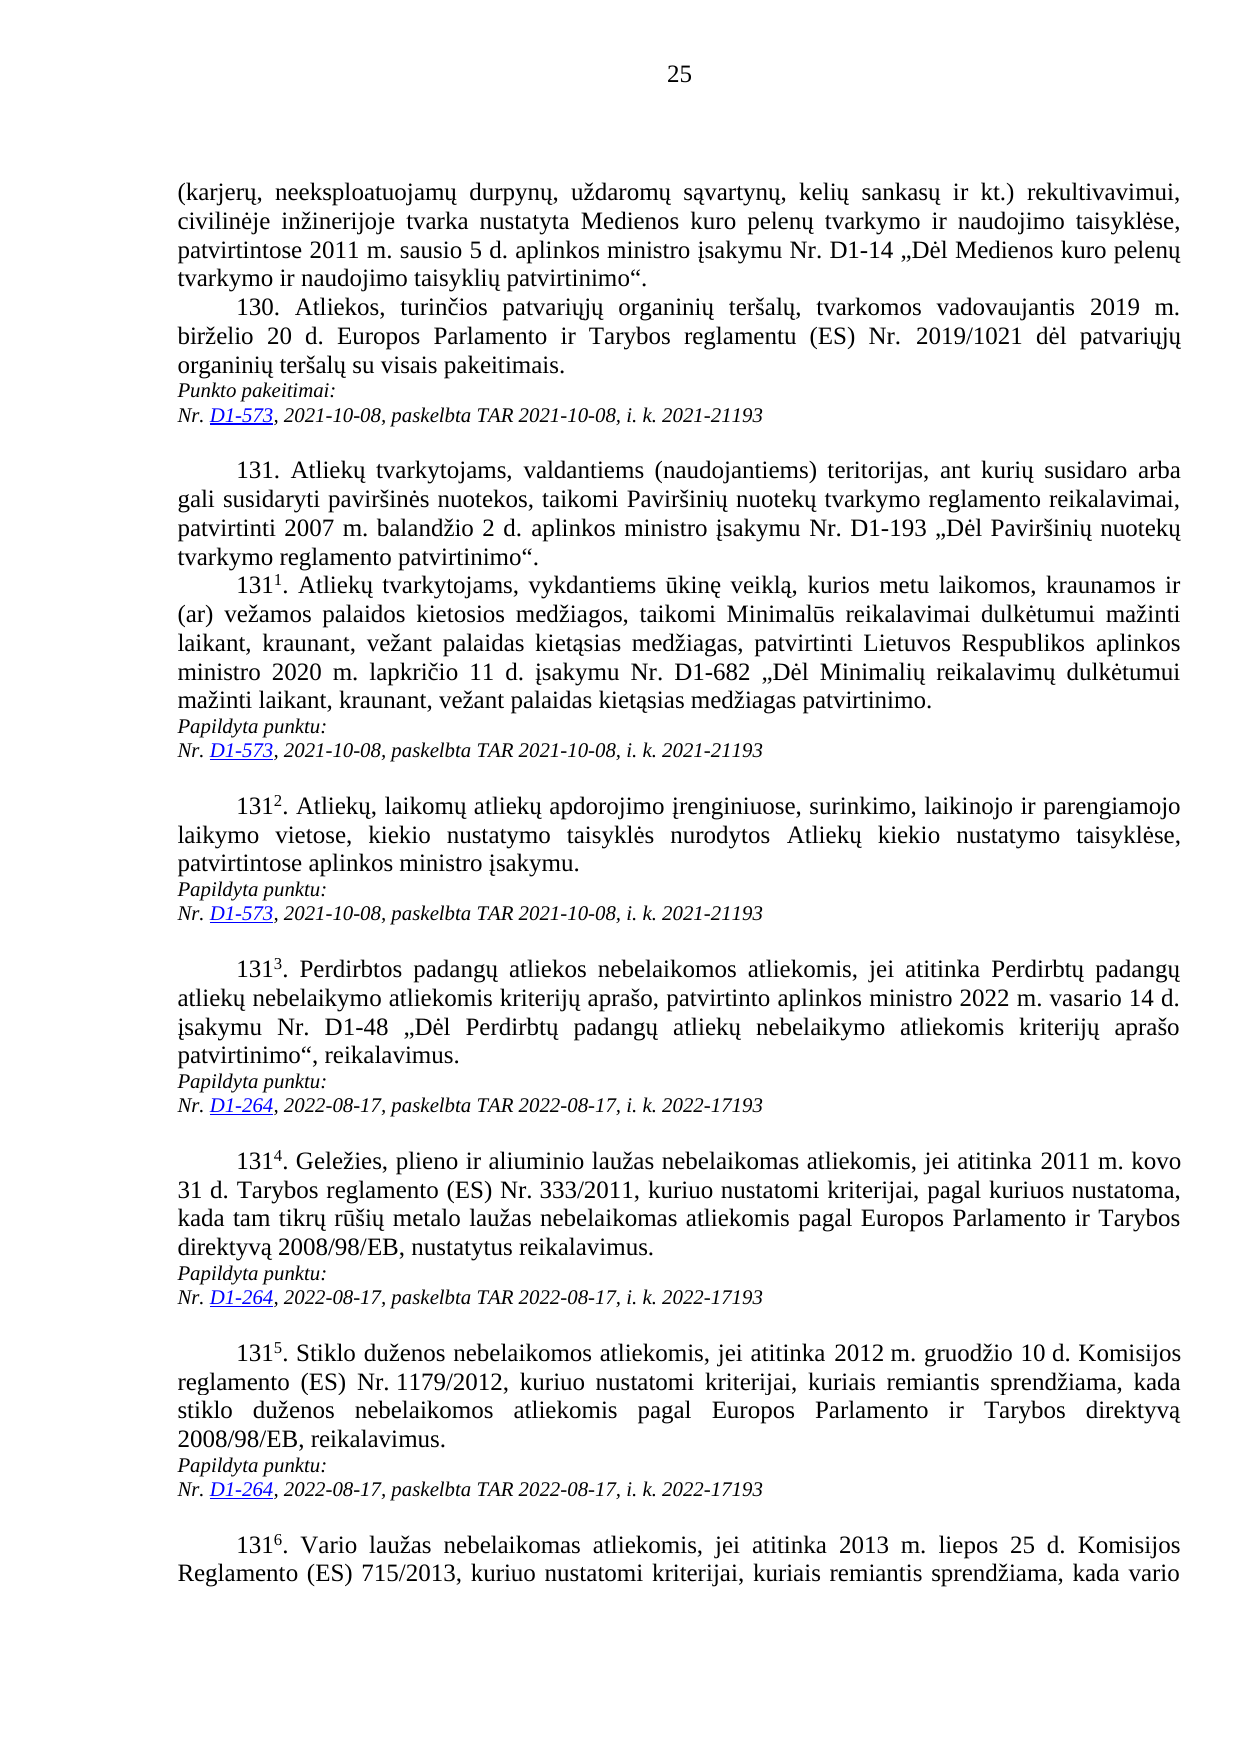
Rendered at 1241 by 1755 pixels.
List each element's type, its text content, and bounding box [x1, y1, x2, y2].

text Nr. D1-573, 2021-10-08, paskelbta TAR 2021-10-08, i. k. 2021-21193 [177, 402, 1181, 427]
text 1316. Vario laužas nebelaikomas atliekomis, jei atitinka 2013 m. liepos 25 d. Komisijos Reglamento (ES) 715/2013, kuriuo nustatomi kriterijai, kuriais remiantis sprendžiama, kada vario [177, 1530, 1181, 1587]
text Nr. D1-573, 2021-10-08, paskelbta TAR 2021-10-08, i. k. 2021-21193 [177, 738, 1181, 762]
text Papildyta punktu: [177, 1261, 1181, 1285]
text 1314. Geležies, plieno ir aliuminio laužas nebelaikomas atliekomis, jei atitinka 2011 m. kovo 31 d. Tarybos reglamento (ES) Nr. 333/2011, kuriuo nustatomi kriterijai, pagal kuriuos nustatoma, kada tam tikrų rūšių metalo laužas nebelaikomas atliekomis pagal Europos Parlamento ir Tarybos direktyvą 2008/98/EB, nustatytus reikalavimus. [177, 1146, 1181, 1261]
text 1315. Stiklo duženos nebelaikomos atliekomis, jei atitinka 2012 m. gruodžio 10 d. Komisijos reglamento (ES) Nr. 1179/2012, kuriuo nustatomi kriterijai, kuriais remiantis sprendžiama, kada stiklo duženos nebelaikomos atliekomis pagal Europos Parlamento ir Tarybos direktyvą 2008/98/EB, reikalavimus. [177, 1338, 1181, 1453]
text Nr. D1-264, 2022-08-17, paskelbta TAR 2022-08-17, i. k. 2022-17193 [177, 1093, 1181, 1117]
text 1313. Perdirbtos padangų atliekos nebelaikomos atliekomis, jei atitinka Perdirbtų padangų atliekų nebelaikymo atliekomis kriterijų aprašo, patvirtinto aplinkos ministro 2022 m. vasario 14 d. įsakymu Nr. D1-48 „Dėl Perdirbtų padangų atliekų nebelaikymo atliekomis kriterijų aprašo patvirtinimo“, reikalavimus. [177, 954, 1181, 1069]
text 131. Atliekų tvarkytojams, valdantiems (naudojantiems) teritorijas, ant kurių susidaro arba gali susidaryti paviršinės nuotekos, taikomi Paviršinių nuotekų tvarkymo reglamento reikalavimai, patvirtinti 2007 m. balandžio 2 d. aplinkos ministro įsakymu Nr. D1-193 „Dėl Paviršinių nuotekų tvarkymo reglamento patvirtinimo“. [177, 455, 1181, 570]
text Nr. D1-573, 2021-10-08, paskelbta TAR 2021-10-08, i. k. 2021-21193 [177, 901, 1181, 925]
text Papildyta punktu: [177, 714, 1181, 738]
text 1312. Atliekų, laikomų atliekų apdorojimo įrenginiuose, surinkimo, laikinojo ir parengiamojo laikymo vietose, kiekio nustatymo taisyklės nurodytos Atliekų kiekio nustatymo taisyklėse, patvirtintose aplinkos ministro įsakymu. [177, 791, 1181, 877]
text Nr. D1-264, 2022-08-17, paskelbta TAR 2022-08-17, i. k. 2022-17193 [177, 1285, 1181, 1309]
text Papildyta punktu: [177, 1069, 1181, 1093]
text Punkto pakeitimai: [177, 378, 1181, 402]
text Papildyta punktu: [177, 877, 1181, 901]
text (karjerų, neeksploatuojamų durpynų, uždaromų sąvartynų, kelių sankasų ir kt.) rekultivavimui, civilinėje inžinerijoje tvarka nustatyta Medienos kuro pelenų tvarkymo ir naudojimo taisyklėse, patvirtintose 2011 m. sausio 5 d. aplinkos ministro įsakymu Nr. D1-14 „Dėl Medienos kuro pelenų tvarkymo ir naudojimo taisyklių patvirtinimo“. [177, 177, 1181, 292]
text Nr. D1-264, 2022-08-17, paskelbta TAR 2022-08-17, i. k. 2022-17193 [177, 1477, 1181, 1501]
text Papildyta punktu: [177, 1453, 1181, 1477]
text 1311. Atliekų tvarkytojams, vykdantiems ūkinę veiklą, kurios metu laikomos, kraunamos ir (ar) vežamos palaidos kietosios medžiagos, taikomi Minimalūs reikalavimai dulkėtumui mažinti laikant, kraunant, vežant palaidas kietąsias medžiagas, patvirtinti Lietuvos Respublikos aplinkos ministro 2020 m. lapkričio 11 d. įsakymu Nr. D1-682 „Dėl Minimalių reikalavimų dulkėtumui mažinti laikant, kraunant, vežant palaidas kietąsias medžiagas patvirtinimo. [177, 570, 1181, 714]
text 130. Atliekos, turinčios patvariųjų organinių teršalų, tvarkomos vadovaujantis 2019 m. birželio 20 d. Europos Parlamento ir Tarybos reglamentu (ES) Nr. 2019/1021 dėl patvariųjų organinių teršalų su visais pakeitimais. [177, 292, 1181, 378]
